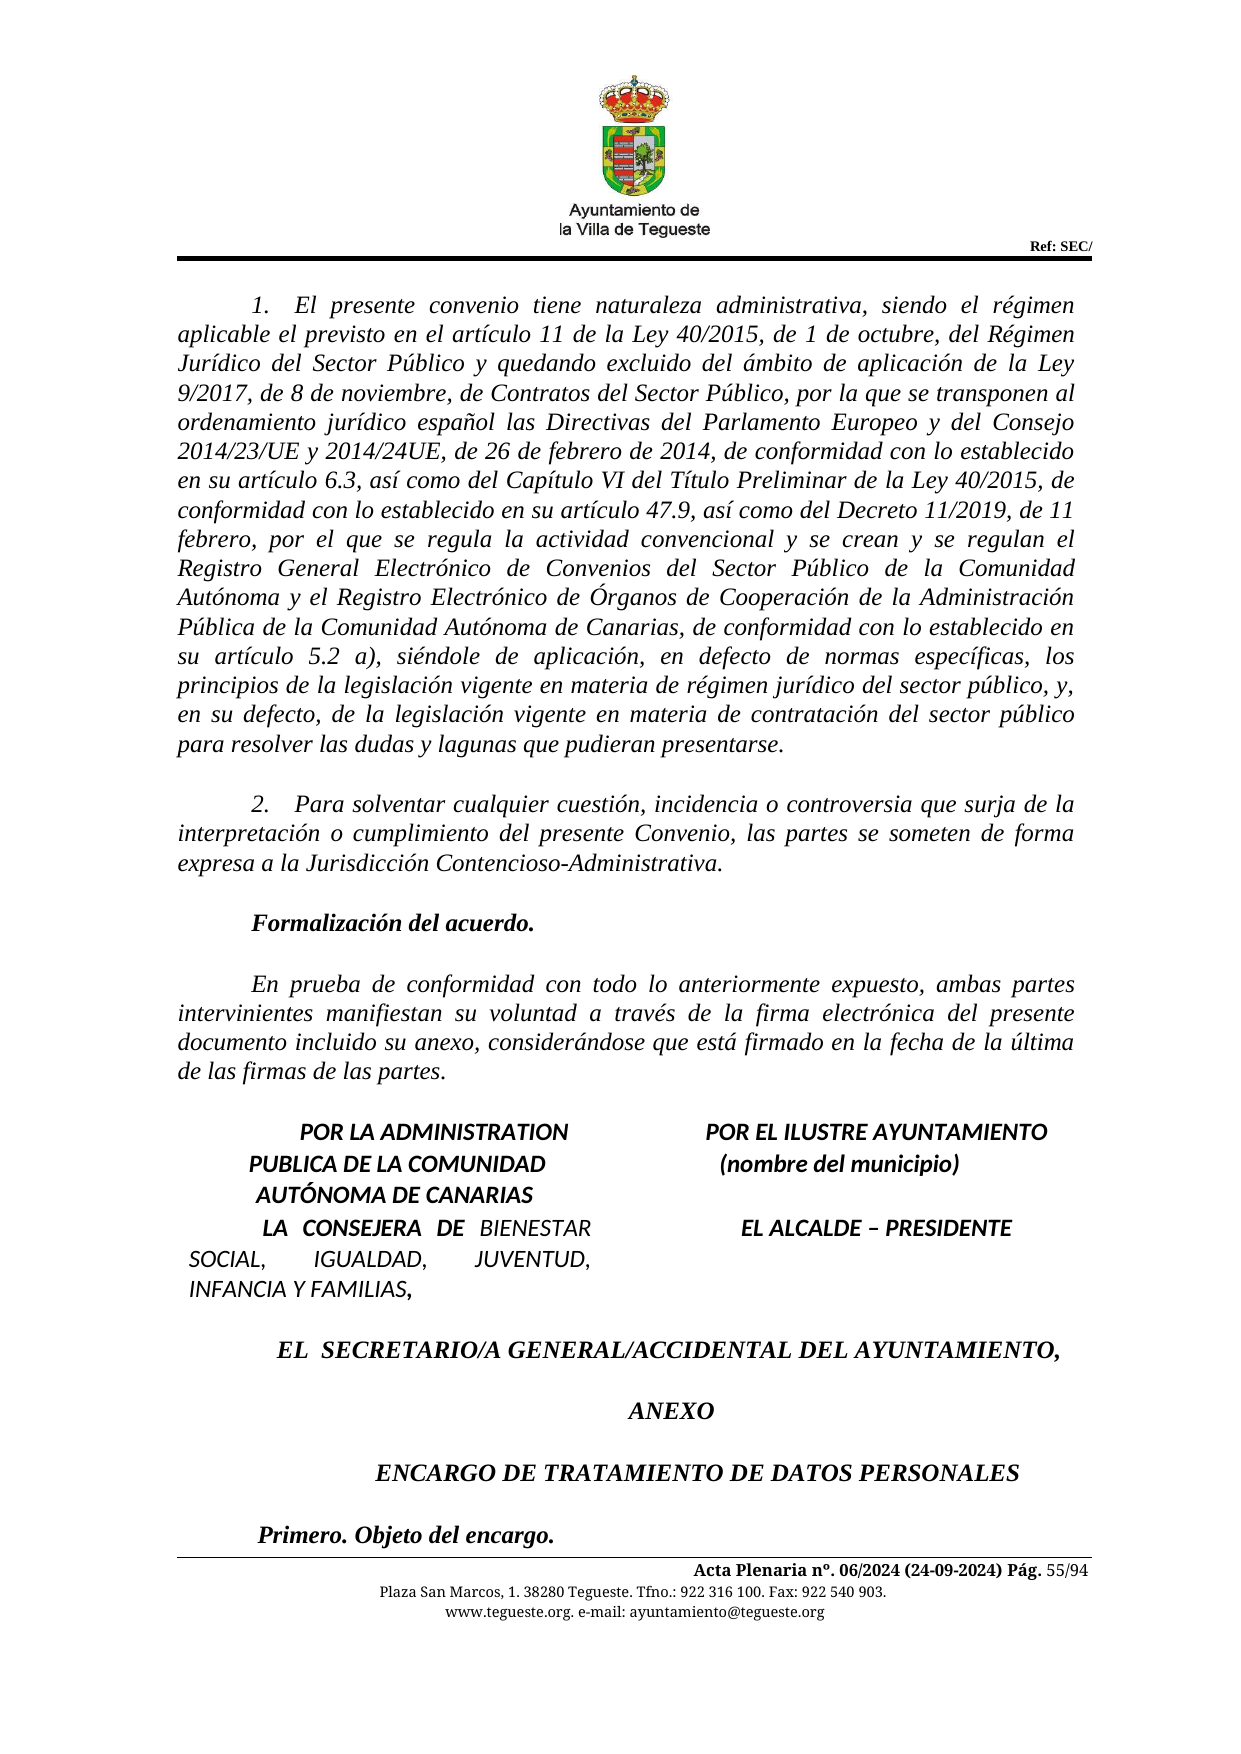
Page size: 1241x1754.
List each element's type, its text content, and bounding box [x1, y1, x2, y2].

text En prueba de conformidad con todo lo anteriormente expuesto, ambas partes intervinientes manifiestan su voluntad a través de la firma electrónica del presente documento incluido su anexo, considerándose que está firmado en la fecha de la última de las firmas de las partes. [177, 969, 1078, 1084]
list Para solventar cualquier cuestión, incidencia o controversia que surja de la interpretación o cumplimiento del presente Convenio, las partes se someten de forma expresa a la Jurisdicción Contencioso-Administrativa. [177, 789, 1078, 876]
table_cell EL ALCALDE – PRESIDENTE [620, 1213, 1062, 1304]
list El presente convenio tiene naturaleza administrativa, siendo el régimen aplicable el previsto en el artículo 11 de la Ley 40/2015, de 1 de octubre, del Régimen Jurídico del Sector Público y quedando excluido del ámbito de aplicación de la Ley 9/2017, de 8 de noviembre, de Contratos del Sector Público, por la que se transponen al ordenamiento jurídico español las Directivas del Parlamento Europeo y del Consejo 2014/23/UE y 2014/24UE, de 26 de febrero de 2014, de conformidad con lo establecido en su artículo 6.3, así como del Capítulo VI del Título Preliminar de la Ley 40/2015, de conformidad con lo establecido en su artículo 47.9, así como del Decreto 11/2019, de 11 febrero, por el que se regula la actividad convencional y se crean y se regulan el Registro General Electrónico de Convenios del Sector Público de la Comunidad Autónoma y el Registro Electrónico de Órganos de Cooperación de la Administración Pública de la Comunidad Autónoma de Canarias, de conformidad con lo establecido en su artículo 5.2 a), siéndole de aplicación, en defecto de normas específicas, los principios de la legislación vigente en materia de régimen jurídico del sector público, y, en su defecto, de la legislación vigente en materia de contratación del sector público para resolver las dudas y lagunas que pudieran presentarse. [177, 290, 1078, 758]
table_header POR EL ILUSTRE AYUNTAMIENTO (nombre del municipio) [620, 1116, 1062, 1212]
text EL SECRETARIO/A GENERAL/ACCIDENTAL DEL AYUNTAMIENTO, [189, 1335, 1078, 1364]
text Formalización del acuerdo. [177, 908, 1078, 937]
text ANEXO [194, 1396, 1078, 1425]
text ENCARGO DE TRATAMIENTO DE DATOS PERSONALES [301, 1458, 1078, 1487]
table_cell LA CONSEJERA DE BIENESTAR SOCIAL, IGUALDAD, JUVENTUD, INFANCIA Y FAMILIAS, [177, 1213, 619, 1304]
text Primero. Objeto del encargo. [177, 1520, 1078, 1548]
table_header POR LA ADMINISTRATION PUBLICA DE LA COMUNIDAD AUTÓNOMA DE CANARIAS [177, 1116, 619, 1212]
